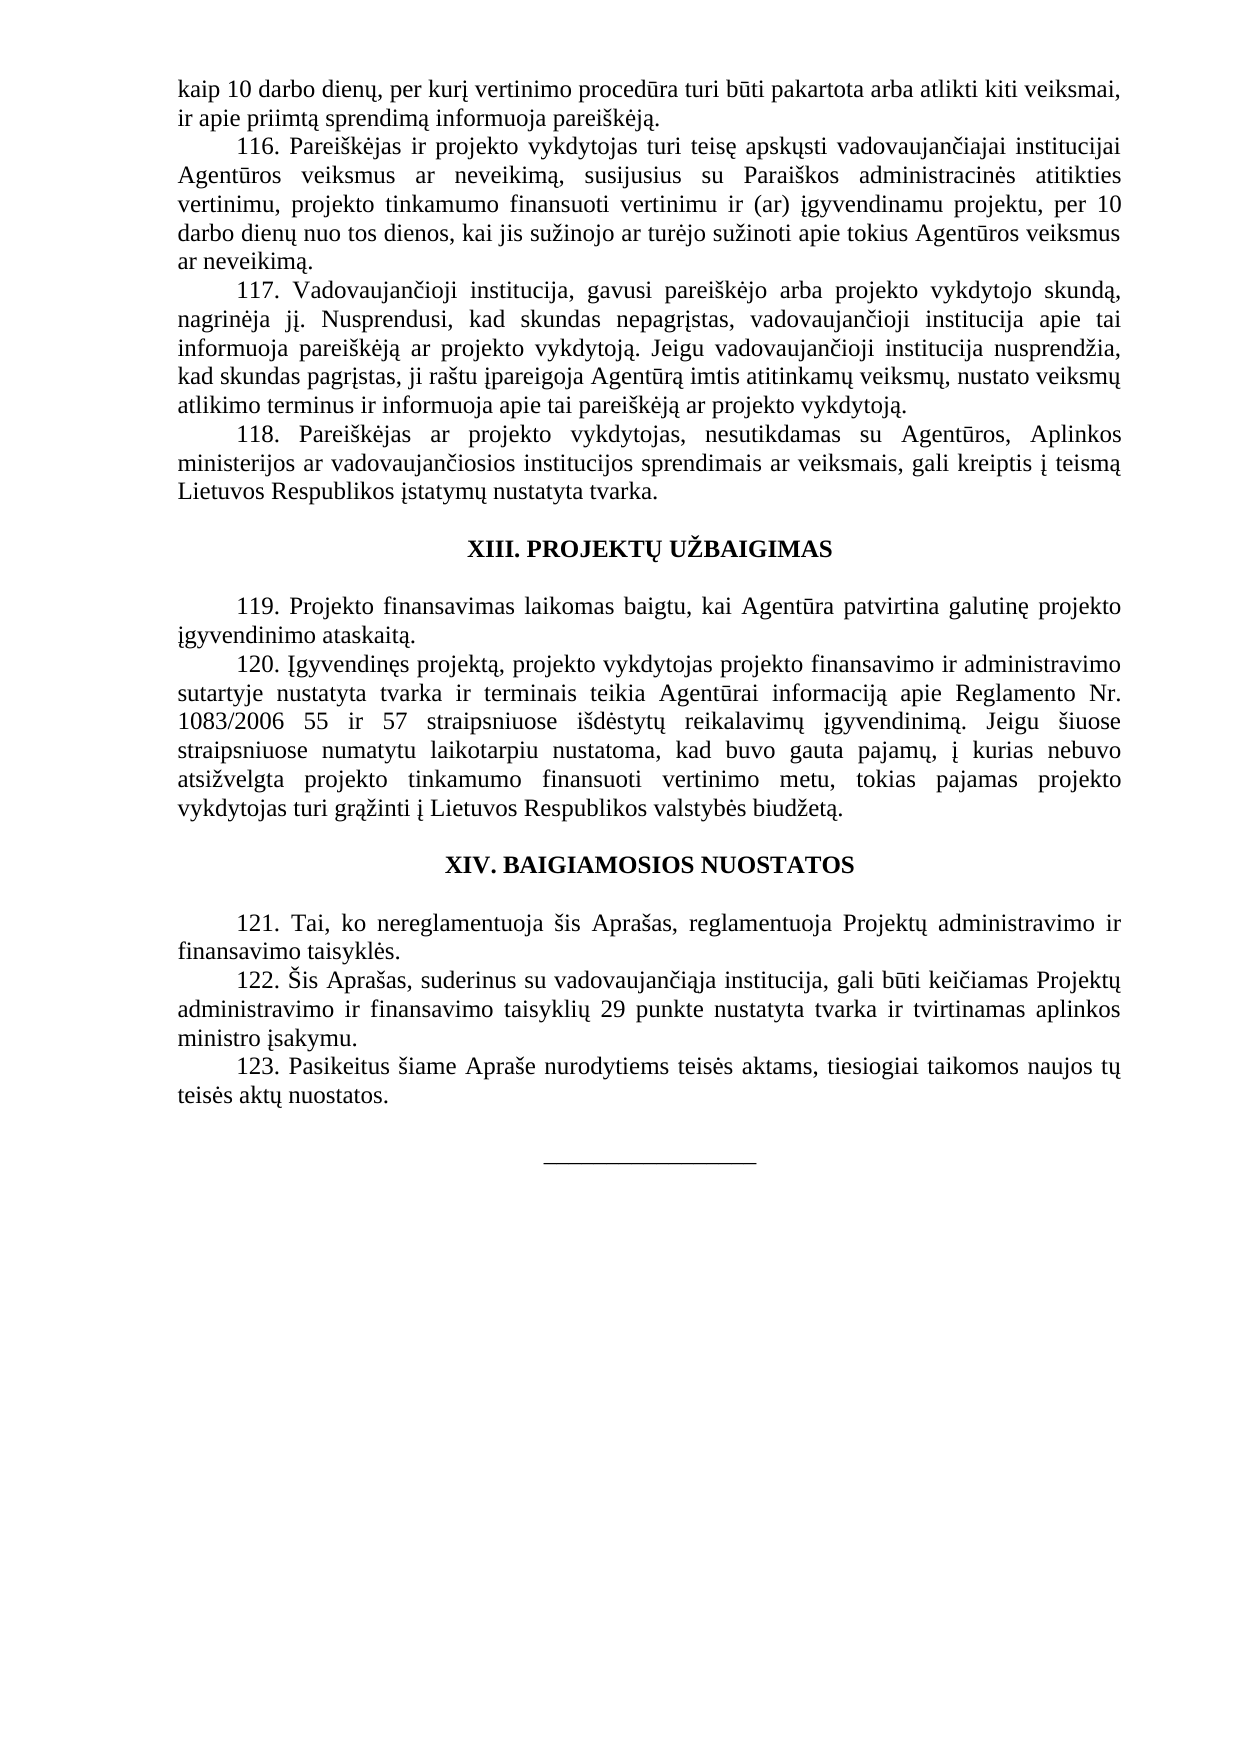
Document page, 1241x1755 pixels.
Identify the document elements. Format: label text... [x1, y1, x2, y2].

text XIII. PROJEKTŲ UŽBAIGIMAS [177, 534, 1122, 563]
text 117. Vadovaujančioji institucija, gavusi pareiškėjo arba projekto vykdytojo skundą, nagrinėja jį. Nusprendusi, kad skundas nepagrįstas, vadovaujančioji institucija apie tai informuoja pareiškėją ar projekto vykdytoją. Jeigu vadovaujančioji institucija nusprendžia, kad skundas pagrįstas, ji raštu įpareigoja Agentūrą imtis atitinkamų veiksmų, nustato veiksmų atlikimo terminus ir informuoja apie tai pareiškėją ar projekto vykdytoją. [177, 275, 1122, 419]
text XIV. BAIGIAMOSIOS NUOSTATOS [177, 850, 1122, 879]
text 118. Pareiškėjas ar projekto vykdytojas, nesutikdamas su Agentūros, Aplinkos ministerijos ar vadovaujančiosios institucijos sprendimais ar veiksmais, gali kreiptis į teismą Lietuvos Respublikos įstatymų nustatyta tvarka. [177, 419, 1122, 505]
text 121. Tai, ko nereglamentuoja šis Aprašas, reglamentuoja Projektų administravimo ir finansavimo taisyklės. [177, 908, 1122, 965]
text kaip 10 darbo dienų, per kurį vertinimo procedūra turi būti pakartota arba atlikti kiti veiksmai, ir apie priimtą sprendimą informuoja pareiškėją. [177, 74, 1122, 131]
text 122. Šis Aprašas, suderinus su vadovaujančiąja institucija, gali būti keičiamas Projektų administravimo ir finansavimo taisyklių 29 punkte nustatyta tvarka ir tvirtinamas aplinkos ministro įsakymu. [177, 965, 1122, 1051]
text 119. Projekto finansavimas laikomas baigtu, kai Agentūra patvirtina galutinę projekto įgyvendinimo ataskaitą. [177, 591, 1122, 649]
text _________________ [177, 1138, 1122, 1166]
text 116. Pareiškėjas ir projekto vykdytojas turi teisę apskųsti vadovaujančiajai institucijai Agentūros veiksmus ar neveikimą, susijusius su Paraiškos administracinės atitikties vertinimu, projekto tinkamumo finansuoti vertinimu ir (ar) įgyvendinamu projektu, per 10 darbo dienų nuo tos dienos, kai jis sužinojo ar turėjo sužinoti apie tokius Agentūros veiksmus ar neveikimą. [177, 131, 1122, 275]
text 123. Pasikeitus šiame Apraše nurodytiems teisės aktams, tiesiogiai taikomos naujos tų teisės aktų nuostatos. [177, 1051, 1122, 1109]
text 120. Įgyvendinęs projektą, projekto vykdytojas projekto finansavimo ir administravimo sutartyje nustatyta tvarka ir terminais teikia Agentūrai informaciją apie Reglamento Nr. 1083/2006 55 ir 57 straipsniuose išdėstytų reikalavimų įgyvendinimą. Jeigu šiuose straipsniuose numatytu laikotarpiu nustatoma, kad buvo gauta pajamų, į kurias nebuvo atsižvelgta projekto tinkamumo finansuoti vertinimo metu, tokias pajamas projekto vykdytojas turi grąžinti į Lietuvos Respublikos valstybės biudžetą. [177, 649, 1122, 821]
